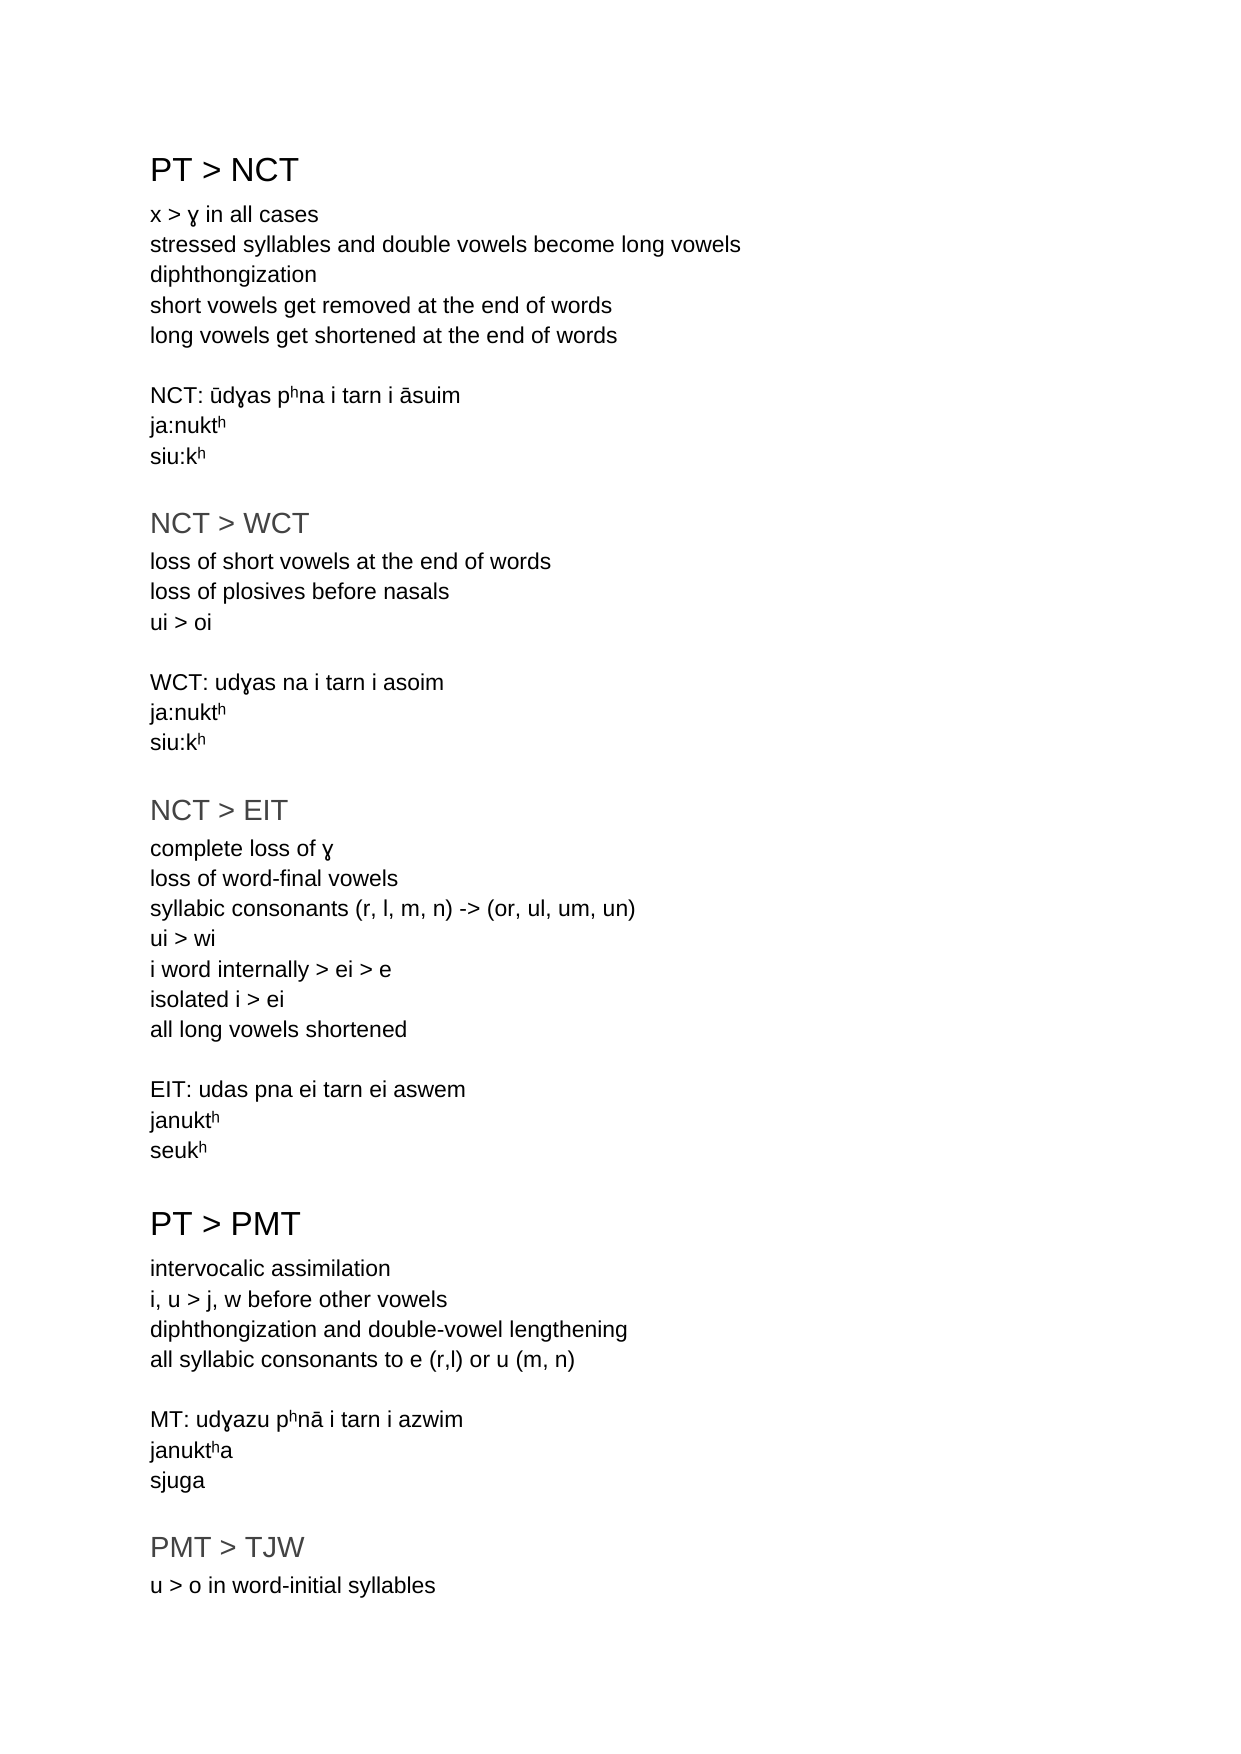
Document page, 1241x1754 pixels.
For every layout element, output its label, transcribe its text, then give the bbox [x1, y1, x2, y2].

text MT: udɣazu pʰnā i tarn i azwim [150, 1406, 1090, 1433]
text isolated i > ei [150, 986, 1090, 1012]
text ui > wi [150, 925, 1090, 952]
subtitle PT > NCT [150, 150, 1090, 188]
text intervocalic assimilation [150, 1255, 1090, 1282]
text ui > oi [150, 608, 1090, 635]
text all long vowels shortened [150, 1016, 1090, 1042]
text siu:kʰ [150, 443, 1090, 469]
text diphthongization and double-vowel lengthening [150, 1316, 1090, 1342]
text complete loss of ɣ [150, 835, 1090, 861]
text loss of plosives before nasals [150, 578, 1090, 604]
subtitle NCT > EIT [150, 793, 1090, 826]
text sjuga [150, 1467, 1090, 1493]
text x > ɣ in all cases [150, 201, 1090, 227]
text loss of short vowels at the end of words [150, 548, 1090, 574]
text diphthongization [150, 261, 1090, 288]
text i, u > j, w before other vowels [150, 1286, 1090, 1312]
text u > o in word-initial syllables [150, 1572, 1090, 1599]
text i word internally > ei > e [150, 956, 1090, 982]
text seukʰ [150, 1137, 1090, 1163]
text siu:kʰ [150, 729, 1090, 756]
text NCT: ūdɣas pʰna i tarn i āsuim [150, 382, 1090, 408]
text januktʰ [150, 1107, 1090, 1133]
text ja:nuktʰ [150, 699, 1090, 725]
text syllabic consonants (r, l, m, n) -> (or, ul, um, un) [150, 895, 1090, 921]
text stressed syllables and double vowels become long vowels [150, 231, 1090, 257]
text EIT: udas pna ei tarn ei aswem [150, 1076, 1090, 1103]
text januktʰa [150, 1437, 1090, 1463]
subtitle NCT > WCT [150, 506, 1090, 540]
text long vowels get shortened at the end of words [150, 322, 1090, 348]
text WCT: udɣas na i tarn i asoim [150, 669, 1090, 695]
text all syllabic consonants to e (r,l) or u (m, n) [150, 1346, 1090, 1372]
subtitle PT > PMT [150, 1204, 1090, 1243]
subtitle PMT > TJW [150, 1530, 1090, 1564]
text ja:nuktʰ [150, 412, 1090, 439]
text loss of word-final vowels [150, 865, 1090, 891]
text short vowels get removed at the end of words [150, 292, 1090, 318]
